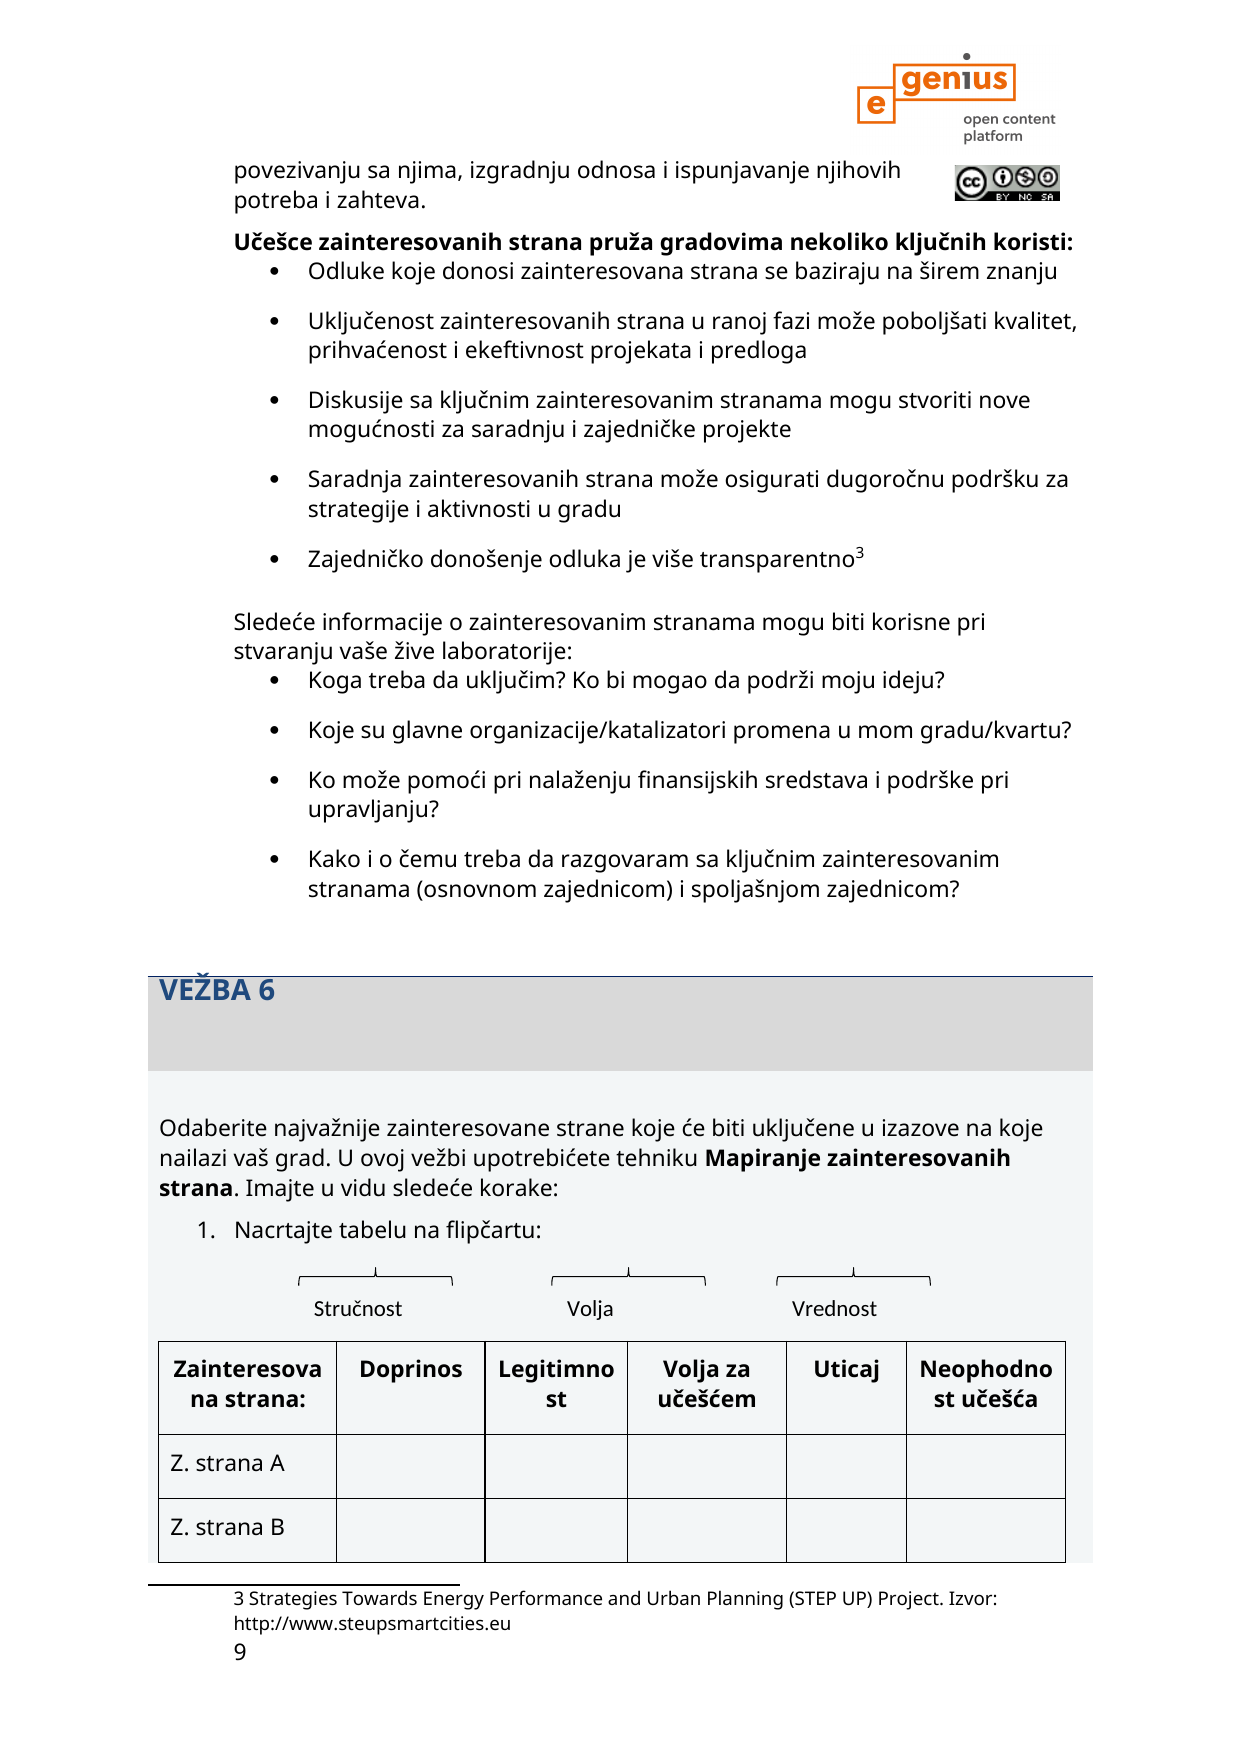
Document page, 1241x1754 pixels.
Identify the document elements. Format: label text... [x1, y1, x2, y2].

list Zajedničko donošenje odluka je više transparentno [270, 544, 1093, 573]
list Kako i o čemu treba da razgovaram sa ključnim zainteresovanim stranama (osnovnom zajednicom) i spoljašnjom zajednicom? [270, 844, 1093, 903]
table_cell [628, 1435, 786, 1498]
table_header VEŽBA 6 [148, 977, 1093, 1071]
table_header Zainteresovana strana: [159, 1342, 336, 1434]
table_cell [907, 1435, 1065, 1498]
table_cell Odaberite najvažnije zainteresovane strane koje će biti uključene u izazove na koje nailazi vaš grad. U ovoj vežbi upotrebićete tehniku Mapiranje zainteresovanih strana. Imajte u vidu sledeće korake: Nacrtajte tabelu na flipčartu: Napravite listu zainteresovanih strana, uključujući svakog ko pokazuje interes za vaše ciljeve danas i ko može biti zainteresovan sutra. Budite precizni imenujući konkretne organizacije, firme, itd. Ocenite zainteresovane strane u svakoj koloni: Visok, srednji, nizak. Nacrtajte mrežu na flipčartu i poređajte zainteresovane strane na osnovu svojih ocena. Materijali: 2x A0 okrenuti papir, flomasteri, hemijske olovke [148, 1071, 1093, 1563]
list Uključenost zainteresovanih strana u ranoj fazi može poboljšati kvalitet, prihvaćenost i ekeftivnost projekata i predloga [270, 306, 1093, 364]
list Koje su glavne organizacije/katalizatori promena u mom gradu/kvartu? [270, 715, 1093, 744]
list Diskusije sa ključnim zainteresovanim stranama mogu stvoriti nove mogućnosti za saradnju i zajedničke projekte [270, 385, 1093, 444]
list Saradnja zainteresovanih strana može osigurati dugoročnu podršku za strategije i aktivnosti u gradu [270, 464, 1093, 523]
table_cell [486, 1499, 627, 1562]
table_cell Z. strana A [159, 1435, 336, 1498]
table_cell [787, 1435, 906, 1498]
table_cell [337, 1435, 484, 1498]
table_header Doprinos [337, 1342, 484, 1434]
table_cell Z. strana B [159, 1499, 336, 1562]
list Odluke koje donosi zainteresovana strana se baziraju na širem znanju [270, 256, 1093, 285]
table_header Volja za učešćem [628, 1342, 786, 1434]
table_header Neophodnost učešća [907, 1342, 1065, 1434]
list Ko može pomoći pri nalaženju finansijskih sredstava i podrške pri upravljanju? [270, 765, 1093, 824]
table_cell [787, 1499, 906, 1562]
text Sledeće informacije o zainteresovanim stranama mogu biti korisne pri stvaranju vaše žive laboratorije: [233, 606, 1093, 665]
table_cell [628, 1499, 786, 1562]
list Koga treba da uključim? Ko bi mogao da podrži moju ideju? [270, 665, 1093, 694]
text povezivanju sa njima, izgradnju odnosa i ispunjavanje njihovih potreba i zahteva. [233, 148, 1093, 214]
table_cell [337, 1499, 484, 1562]
list Strategies Towards Energy Performance and Urban Planning (STEP UP) Project. Izvor: http://www.steupsmartcities.eu [233, 1585, 1093, 1636]
table_cell [907, 1499, 1065, 1562]
table_cell [486, 1435, 627, 1498]
table_header Legitimnost [486, 1342, 627, 1434]
text Učešce zainteresovanih strana pruža gradovima nekoliko ključnih koristi: [233, 227, 1093, 256]
table_header Uticaj [787, 1342, 906, 1434]
